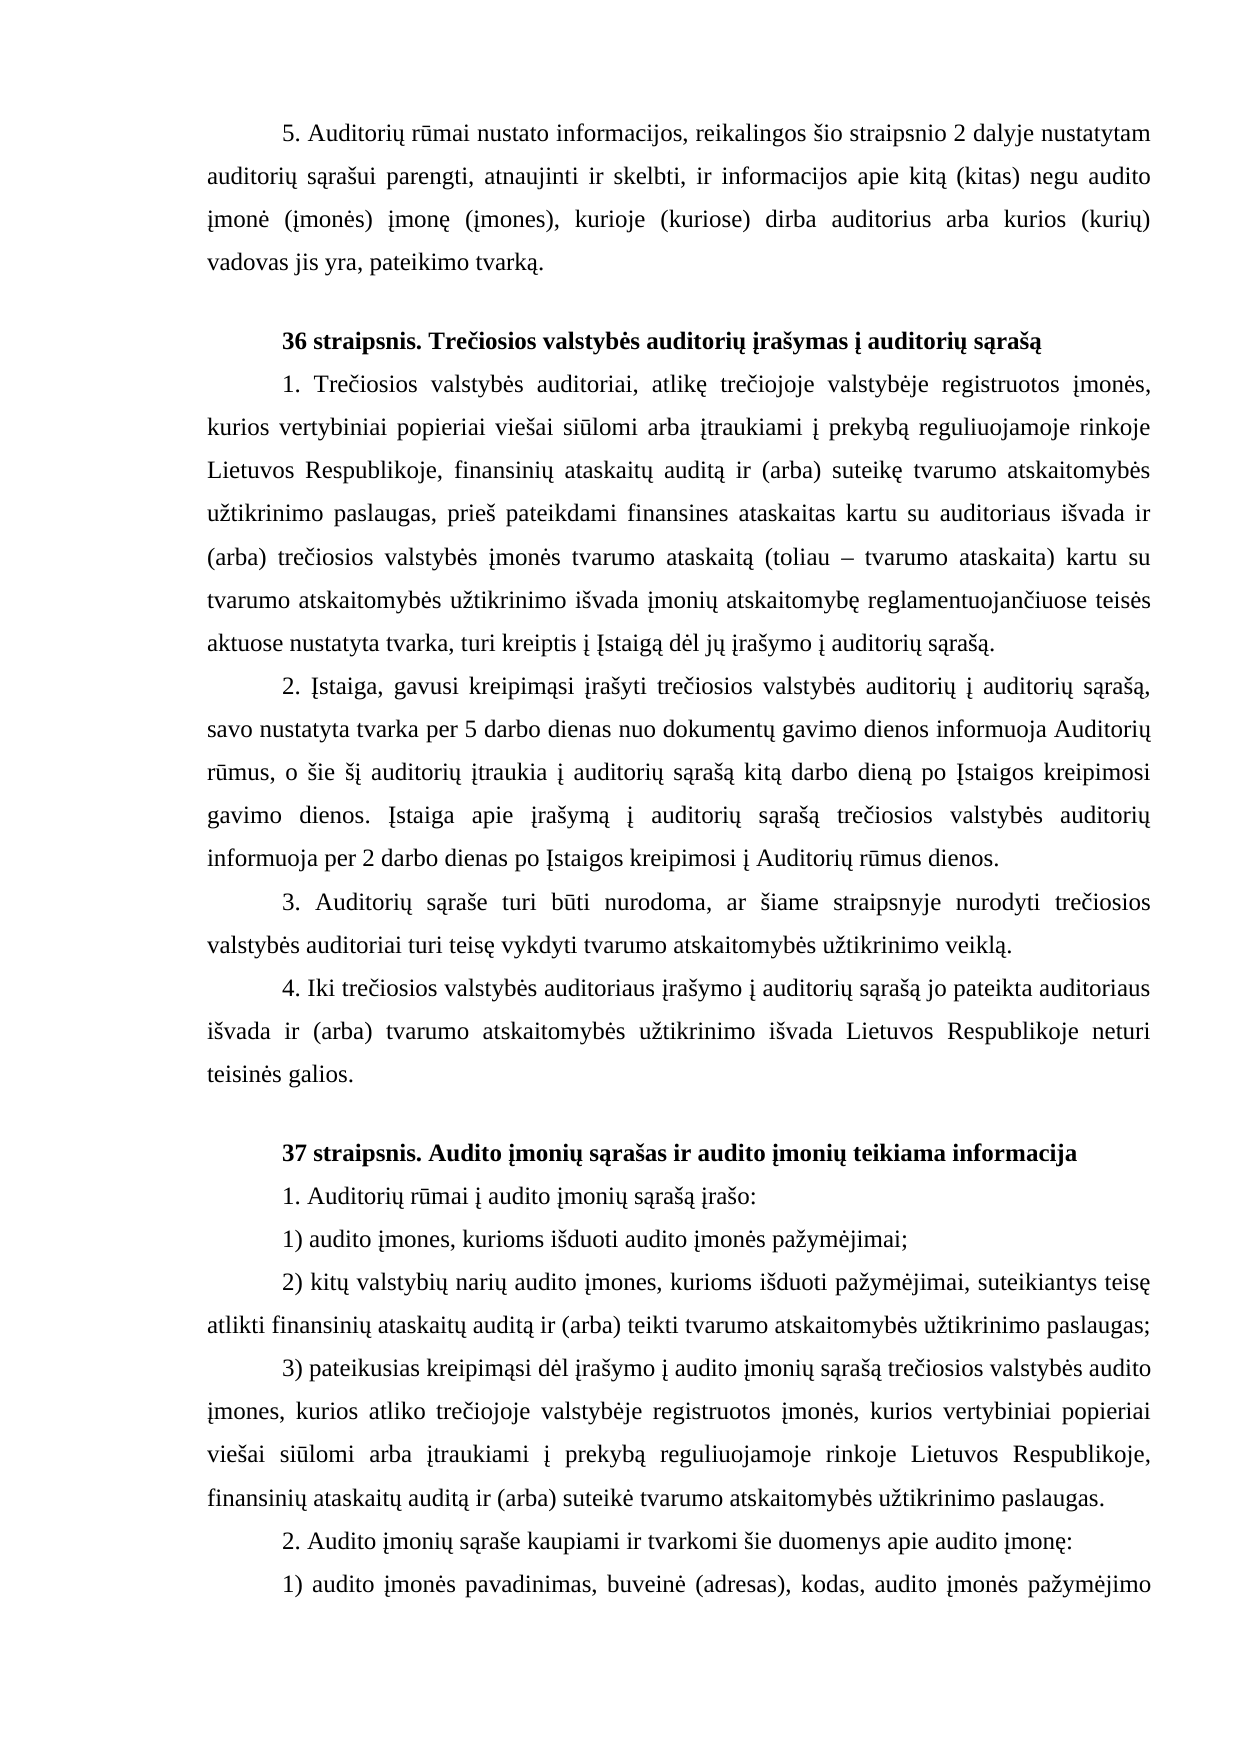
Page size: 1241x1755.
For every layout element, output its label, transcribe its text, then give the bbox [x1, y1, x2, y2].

text 2) kitų valstybių narių audito įmones, kurioms išduoti pažymėjimai, suteikiantys teisę atlikti finansinių ataskaitų auditą ir (arba) teikti tvarumo atskaitomybės užtikrinimo paslaugas; [207, 1267, 1152, 1339]
text 3. Auditorių sąraše turi būti nurodoma, ar šiame straipsnyje nurodyti trečiosios valstybės auditoriai turi teisę vykdyti tvarumo atskaitomybės užtikrinimo veiklą. [207, 887, 1152, 958]
text 1. Auditorių rūmai į audito įmonių sąrašą įrašo: [207, 1181, 1152, 1209]
text 1) audito įmonės pavadinimas, buveinė (adresas), kodas, audito įmonės pažymėjimo [207, 1569, 1152, 1598]
text 5. Auditorių rūmai nustato informacijos, reikalingos šio straipsnio 2 dalyje nustatytam auditorių sąrašui parengti, atnaujinti ir skelbti, ir informacijos apie kitą (kitas) negu audito įmonė (įmonės) įmonę (įmones), kurioje (kuriose) dirba auditorius arba kurios (kurių) vadovas jis yra, pateikimo tvarką. [207, 118, 1152, 276]
text 4. Iki trečiosios valstybės auditoriaus įrašymo į auditorių sąrašą jo pateikta auditoriaus išvada ir (arba) tvarumo atskaitomybės užtikrinimo išvada Lietuvos Respublikoje neturi teisinės galios. [207, 973, 1152, 1088]
text 37 straipsnis. Audito įmonių sąrašas ir audito įmonių teikiama informacija [207, 1138, 1152, 1166]
text 2. Audito įmonių sąraše kaupiami ir tvarkomi šie duomenys apie audito įmonę: [207, 1526, 1152, 1554]
text 1) audito įmones, kurioms išduoti audito įmonės pažymėjimai; [207, 1224, 1152, 1253]
text 36 straipsnis. Trečiosios valstybės auditorių įrašymas į auditorių sąrašą [207, 326, 1152, 355]
text 1. Trečiosios valstybės auditoriai, atlikę trečiojoje valstybėje registruotos įmonės, kurios vertybiniai popieriai viešai siūlomi arba įtraukiami į prekybą reguliuojamoje rinkoje Lietuvos Respublikoje, finansinių ataskaitų auditą ir (arba) suteikę tvarumo atskaitomybės užtikrinimo paslaugas, prieš pateikdami finansines ataskaitas kartu su auditoriaus išvada ir (arba) trečiosios valstybės įmonės tvarumo ataskaitą (toliau – tvarumo ataskaita) kartu su tvarumo atskaitomybės užtikrinimo išvada įmonių atskaitomybę reglamentuojančiuose teisės aktuose nustatyta tvarka, turi kreiptis į Įstaigą dėl jų įrašymo į auditorių sąrašą. [207, 369, 1152, 657]
text 2. Įstaiga, gavusi kreipimąsi įrašyti trečiosios valstybės auditorių į auditorių sąrašą, savo nustatyta tvarka per 5 darbo dienas nuo dokumentų gavimo dienos informuoja Auditorių rūmus, o šie šį auditorių įtraukia į auditorių sąrašą kitą darbo dieną po Įstaigos kreipimosi gavimo dienos. Įstaiga apie įrašymą į auditorių sąrašą trečiosios valstybės auditorių informuoja per 2 darbo dienas po Įstaigos kreipimosi į Auditorių rūmus dienos. [207, 671, 1152, 872]
text 3) pateikusias kreipimąsi dėl įrašymo į audito įmonių sąrašą trečiosios valstybės audito įmones, kurios atliko trečiojoje valstybėje registruotos įmonės, kurios vertybiniai popieriai viešai siūlomi arba įtraukiami į prekybą reguliuojamoje rinkoje Lietuvos Respublikoje, finansinių ataskaitų auditą ir (arba) suteikė tvarumo atskaitomybės užtikrinimo paslaugas. [207, 1353, 1152, 1511]
